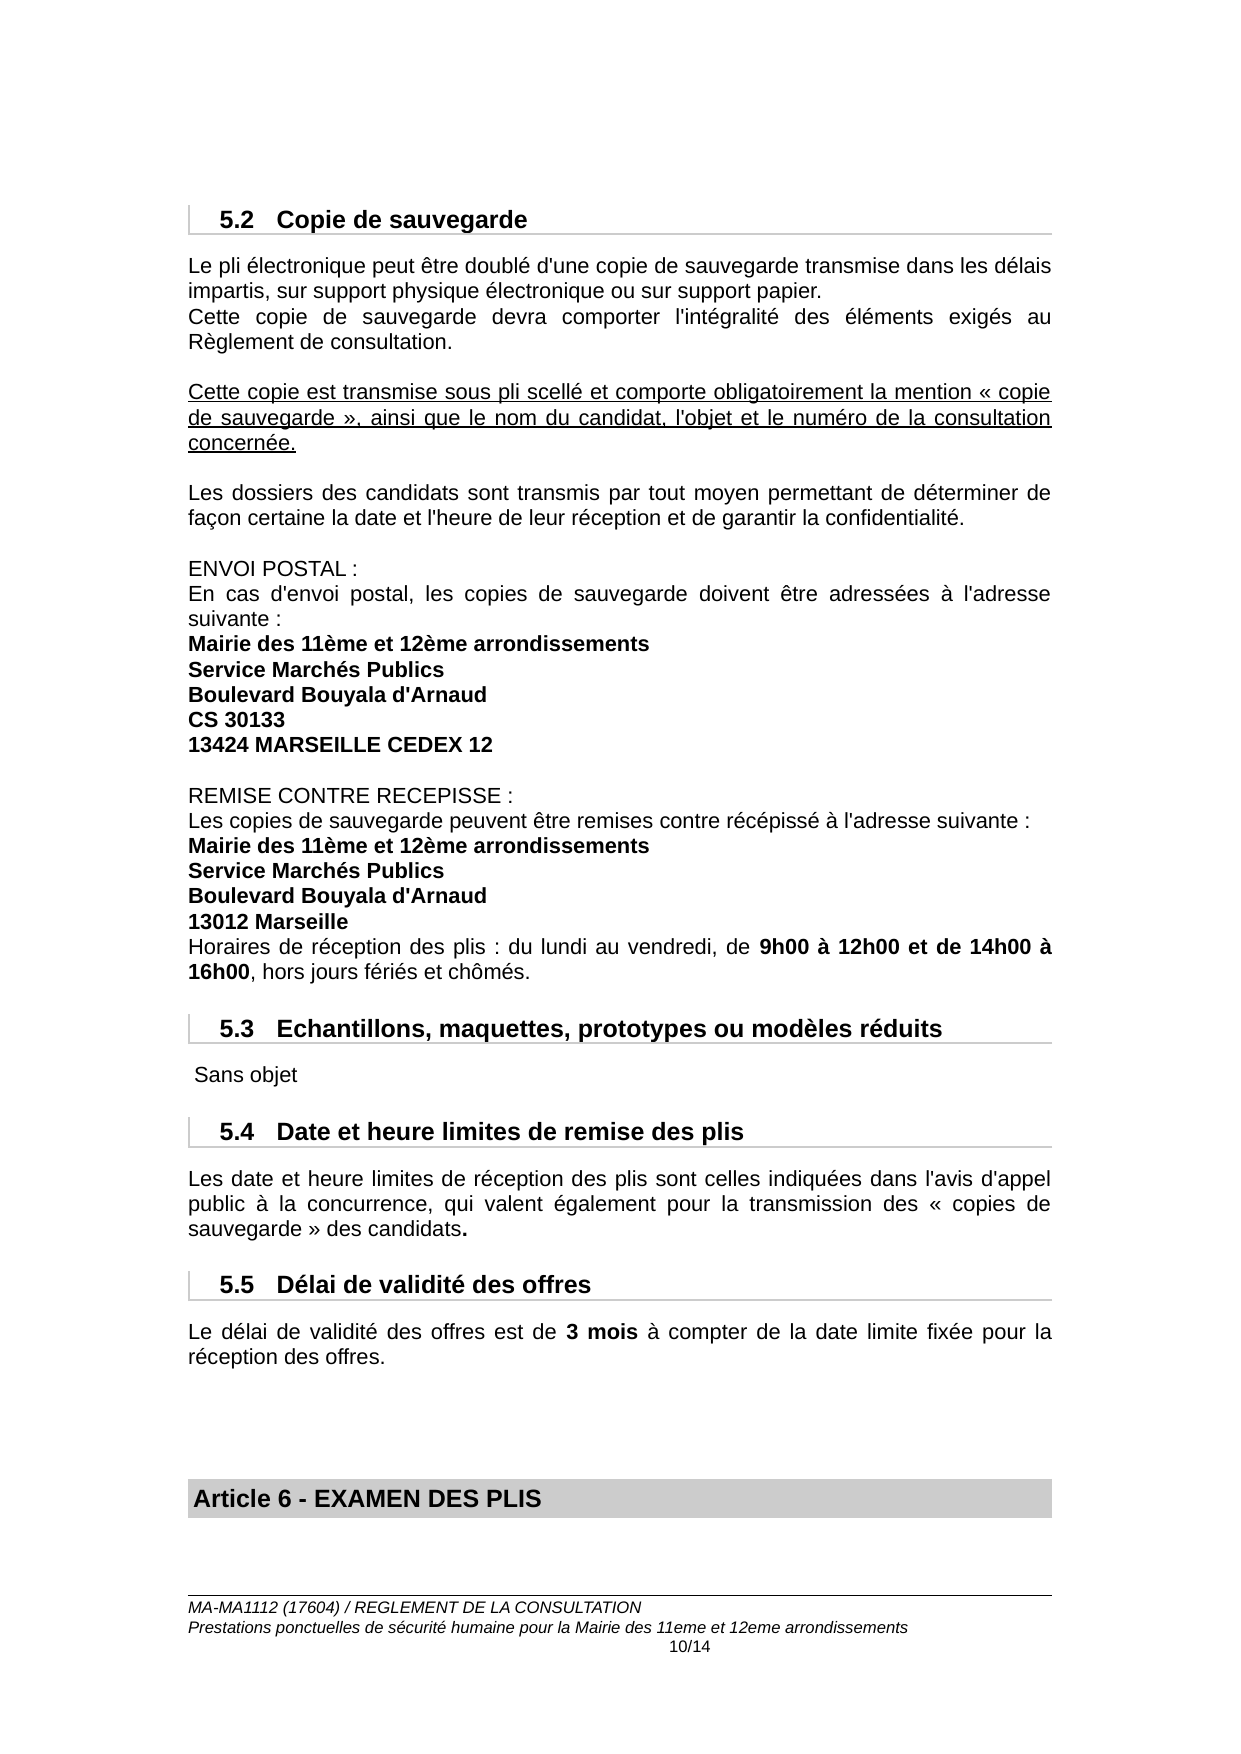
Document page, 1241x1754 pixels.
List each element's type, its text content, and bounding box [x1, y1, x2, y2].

text Service Marchés Publics [188, 656, 1052, 682]
text ENVOI POSTAL : [188, 556, 1052, 581]
text CS 30133 [188, 707, 1052, 732]
text En cas d'envoi postal, les copies de sauvegarde doivent être adressées à l'adresse suivante : [188, 581, 1052, 631]
text concernée. [188, 428, 1052, 455]
subtitle Date et heure limites de remise des plis [190, 1117, 1052, 1146]
text de sauvegarde », ainsi que le nom du candidat, l'objet et le numéro de la consultation [188, 402, 1052, 426]
text Service Marchés Publics [188, 858, 1052, 883]
text Mairie des 11ème et 12ème arrondissements [188, 631, 1052, 656]
text Les copies de sauvegarde peuvent être remises contre récépissé à l'adresse suivante : [188, 808, 1052, 833]
subtitle EXAMEN DES PLIS [190, 1481, 1050, 1516]
text REMISE CONTRE RECEPISSE : [188, 782, 1052, 808]
text Le délai de validité des offres est de 3 mois à compter de la date limite fixée pour la réception des offres. [188, 1319, 1052, 1369]
text Le pli électronique peut être doublé d'une copie de sauvegarde transmise dans les délais impartis, sur support physique électronique ou sur support papier. [188, 253, 1052, 303]
text Sans objet [188, 1062, 1052, 1087]
text 13424 MARSEILLE CEDEX 12 [188, 732, 1052, 757]
text Boulevard Bouyala d'Arnaud [188, 883, 1052, 908]
text Les date et heure limites de réception des plis sont celles indiquées dans l'avis d'appel public à la concurrence, qui valent également pour la transmission des « copies de sauvegarde » des candidats. [188, 1165, 1052, 1241]
text Cette copie est transmise sous pli scellé et comporte obligatoirement la mention « copie [188, 379, 1052, 401]
subtitle Délai de validité des offres [190, 1271, 1052, 1299]
subtitle Copie de sauvegarde [188, 204, 1052, 233]
text Boulevard Bouyala d'Arnaud [188, 682, 1052, 707]
text Horaires de réception des plis : du lundi au vendredi, de 9h00 à 12h00 et de 14h00 à 16h00, hors jours fériés et chômés. [188, 934, 1052, 984]
text Les dossiers des candidats sont transmis par tout moyen permettant de déterminer de façon certaine la date et l'heure de leur réception et de garantir la confidentialité. [188, 480, 1052, 530]
text 13012 Marseille [188, 908, 1052, 934]
text Mairie des 11ème et 12ème arrondissements [188, 833, 1052, 858]
text Cette copie de sauvegarde devra comporter l'intégralité des éléments exigés au Règlement de consultation. [188, 303, 1052, 354]
subtitle Echantillons, maquettes, prototypes ou modèles réduits [190, 1014, 1052, 1042]
